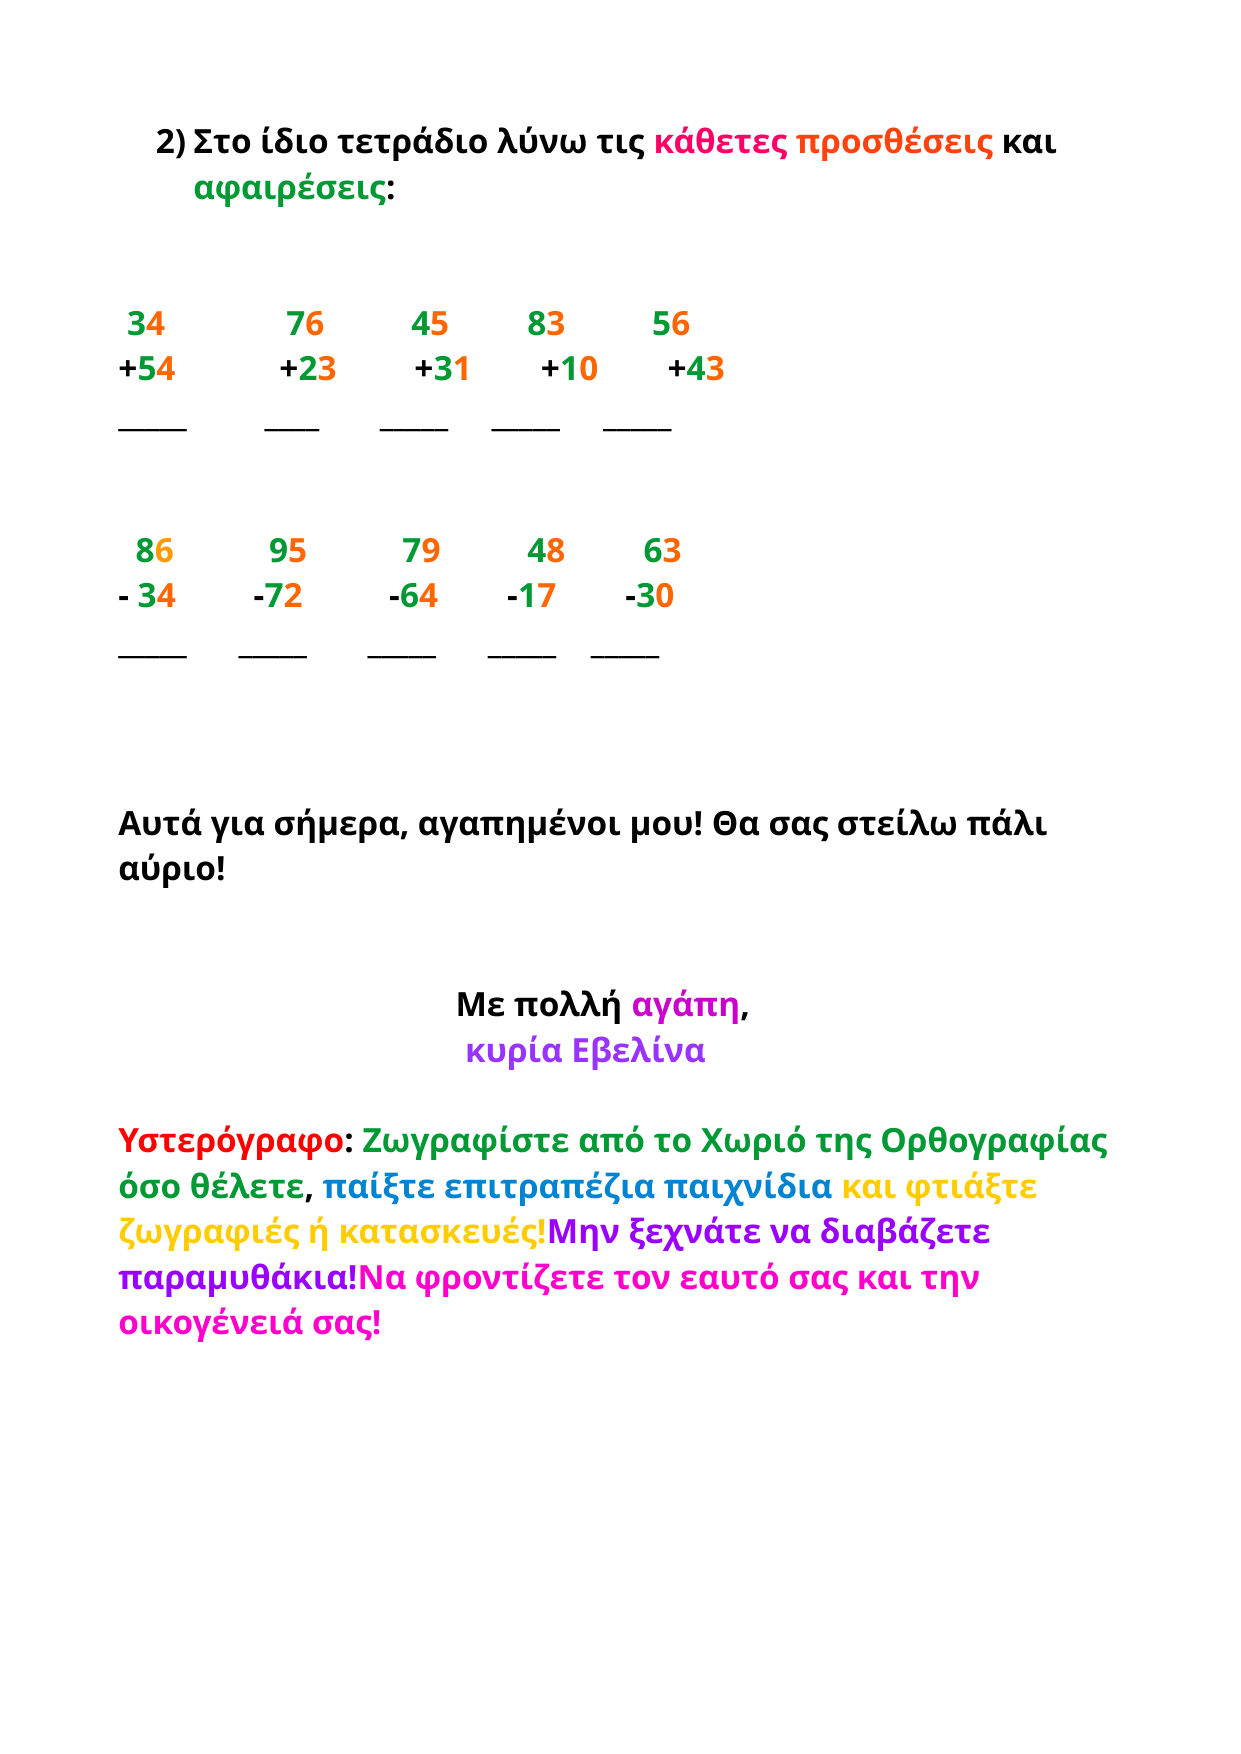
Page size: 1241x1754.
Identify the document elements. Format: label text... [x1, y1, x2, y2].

list Στο ίδιο τετράδιο λύνω τις κάθετες προσθέσεις και αφαιρέσεις: [156, 118, 1122, 209]
text κυρία Εβελίνα [118, 1026, 1122, 1072]
text _____ _____ _____ _____ _____ [118, 618, 1122, 663]
text Υστερόγραφο: Ζωγραφίστε από το Χωριό της Ορθογραφίας όσο θέλετε, παίξτε επιτραπέζια παιχνίδια και φτιάξτε ζωγραφιές ή κατασκευές!Μην ξεχνάτε να διαβάζετε παραμυθάκια!Να φροντίζετε τον εαυτό σας και την οικογένειά σας! [118, 1117, 1122, 1344]
text +54 +23 +31 +10 +43 [118, 345, 1122, 391]
text Με πολλή αγάπη, [118, 981, 1122, 1026]
text 86 95 79 48 63 [118, 527, 1122, 572]
text _____ ____ _____ _____ _____ [118, 391, 1122, 436]
text - 34 -72 -64 -17 -30 [118, 572, 1122, 618]
text 34 76 45 83 56 [118, 300, 1122, 345]
text Αυτά για σήμερα, αγαπημένοι μου! Θα σας στείλω πάλι αύριο! [118, 799, 1122, 890]
